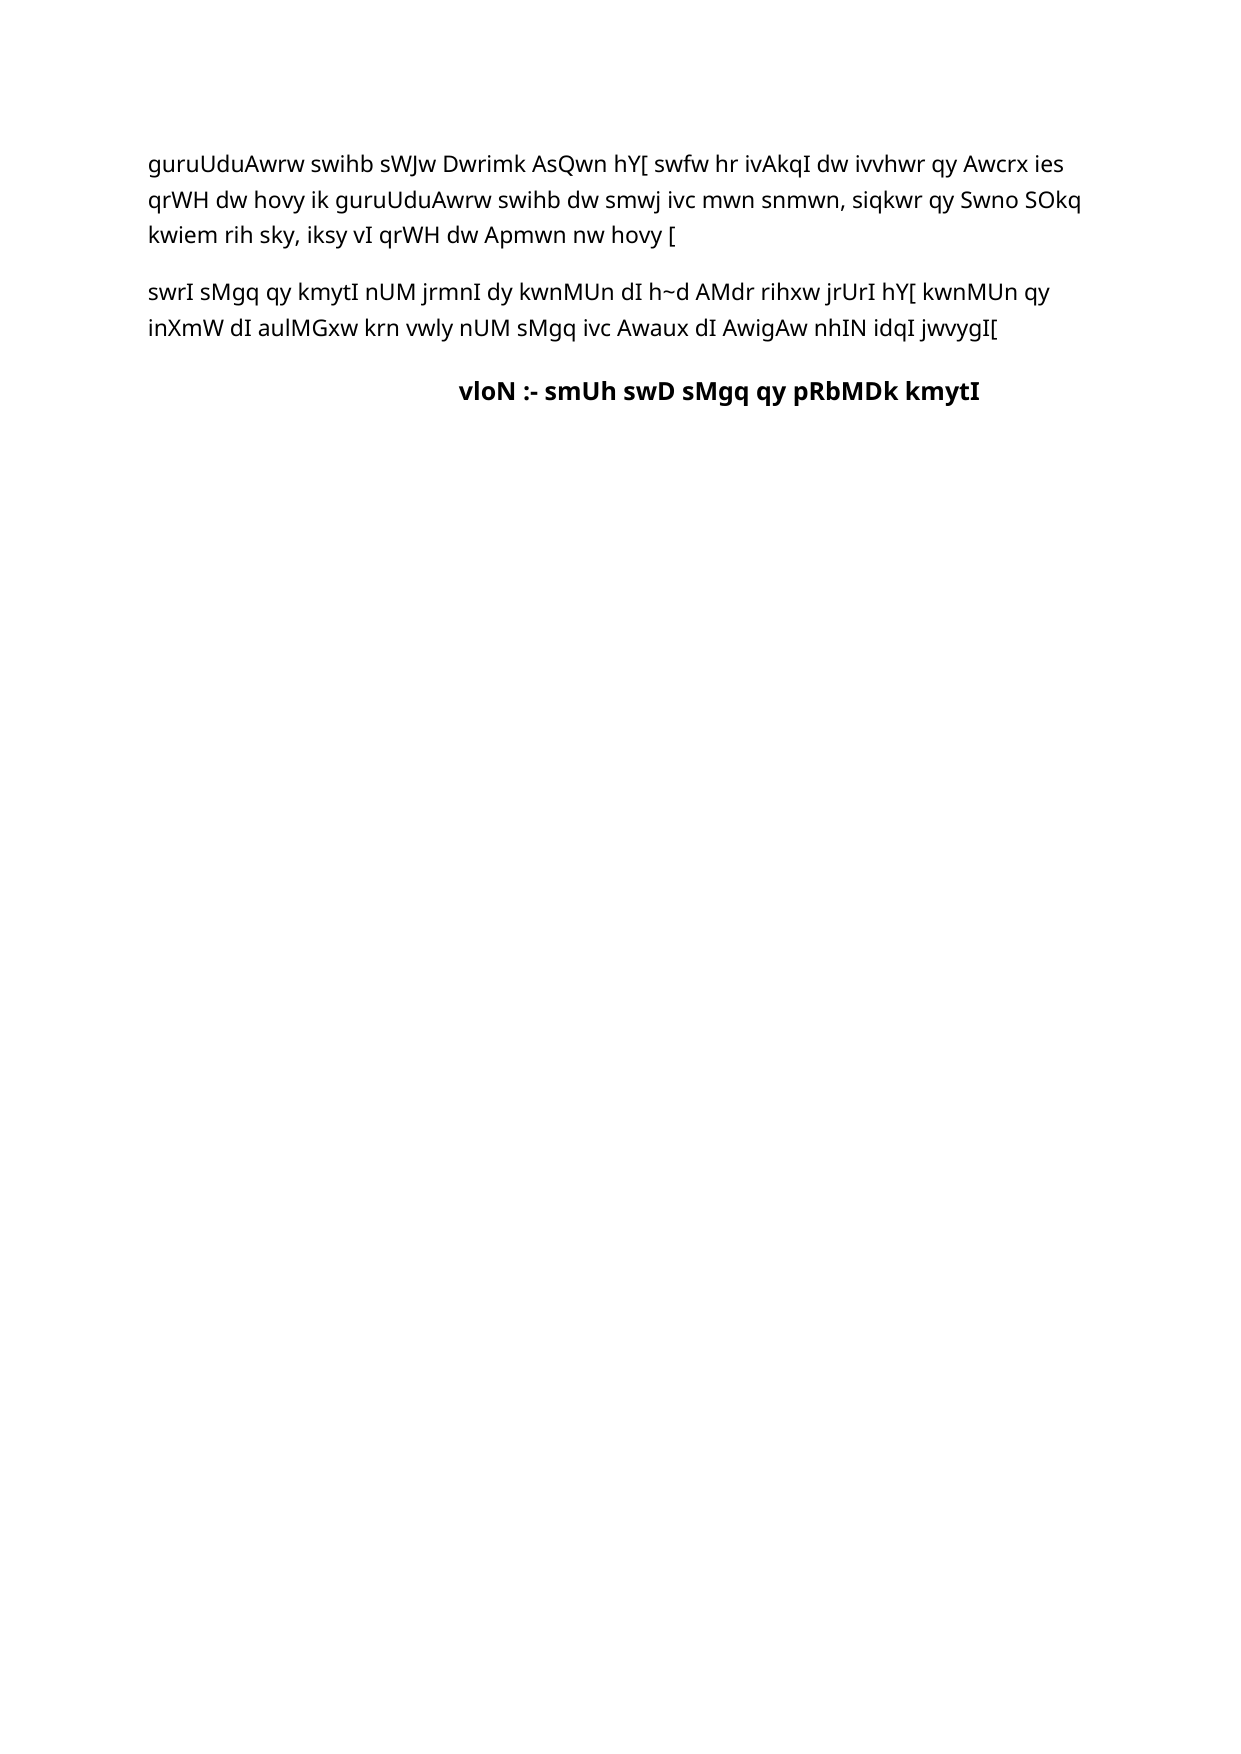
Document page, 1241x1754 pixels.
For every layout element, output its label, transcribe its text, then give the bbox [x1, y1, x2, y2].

text vloN :- smUh swD sMgq qy pRbMDk kmytI [148, 369, 1093, 409]
text guruUduAwrw swihb sWJw Dwrimk AsQwn hY[ swfw hr ivAkqI dw ivvhwr qy Awcrx ies qrWH dw hovy ik guruUduAwrw swihb dw smwj ivc mwn snmwn, siqkwr qy Swno SOkq kwiem rih sky, iksy vI qrWH dw Apmwn nw hovy [ [148, 148, 1093, 251]
text swrI sMgq qy kmytI nUM jrmnI dy kwnMUn dI h~d AMdr rihxw jrUrI hY[ kwnMUn qy inXmW dI aulMGxw krn vwly nUM sMgq ivc Awaux dI AwigAw nhIN idqI jwvygI[ [148, 276, 1093, 343]
